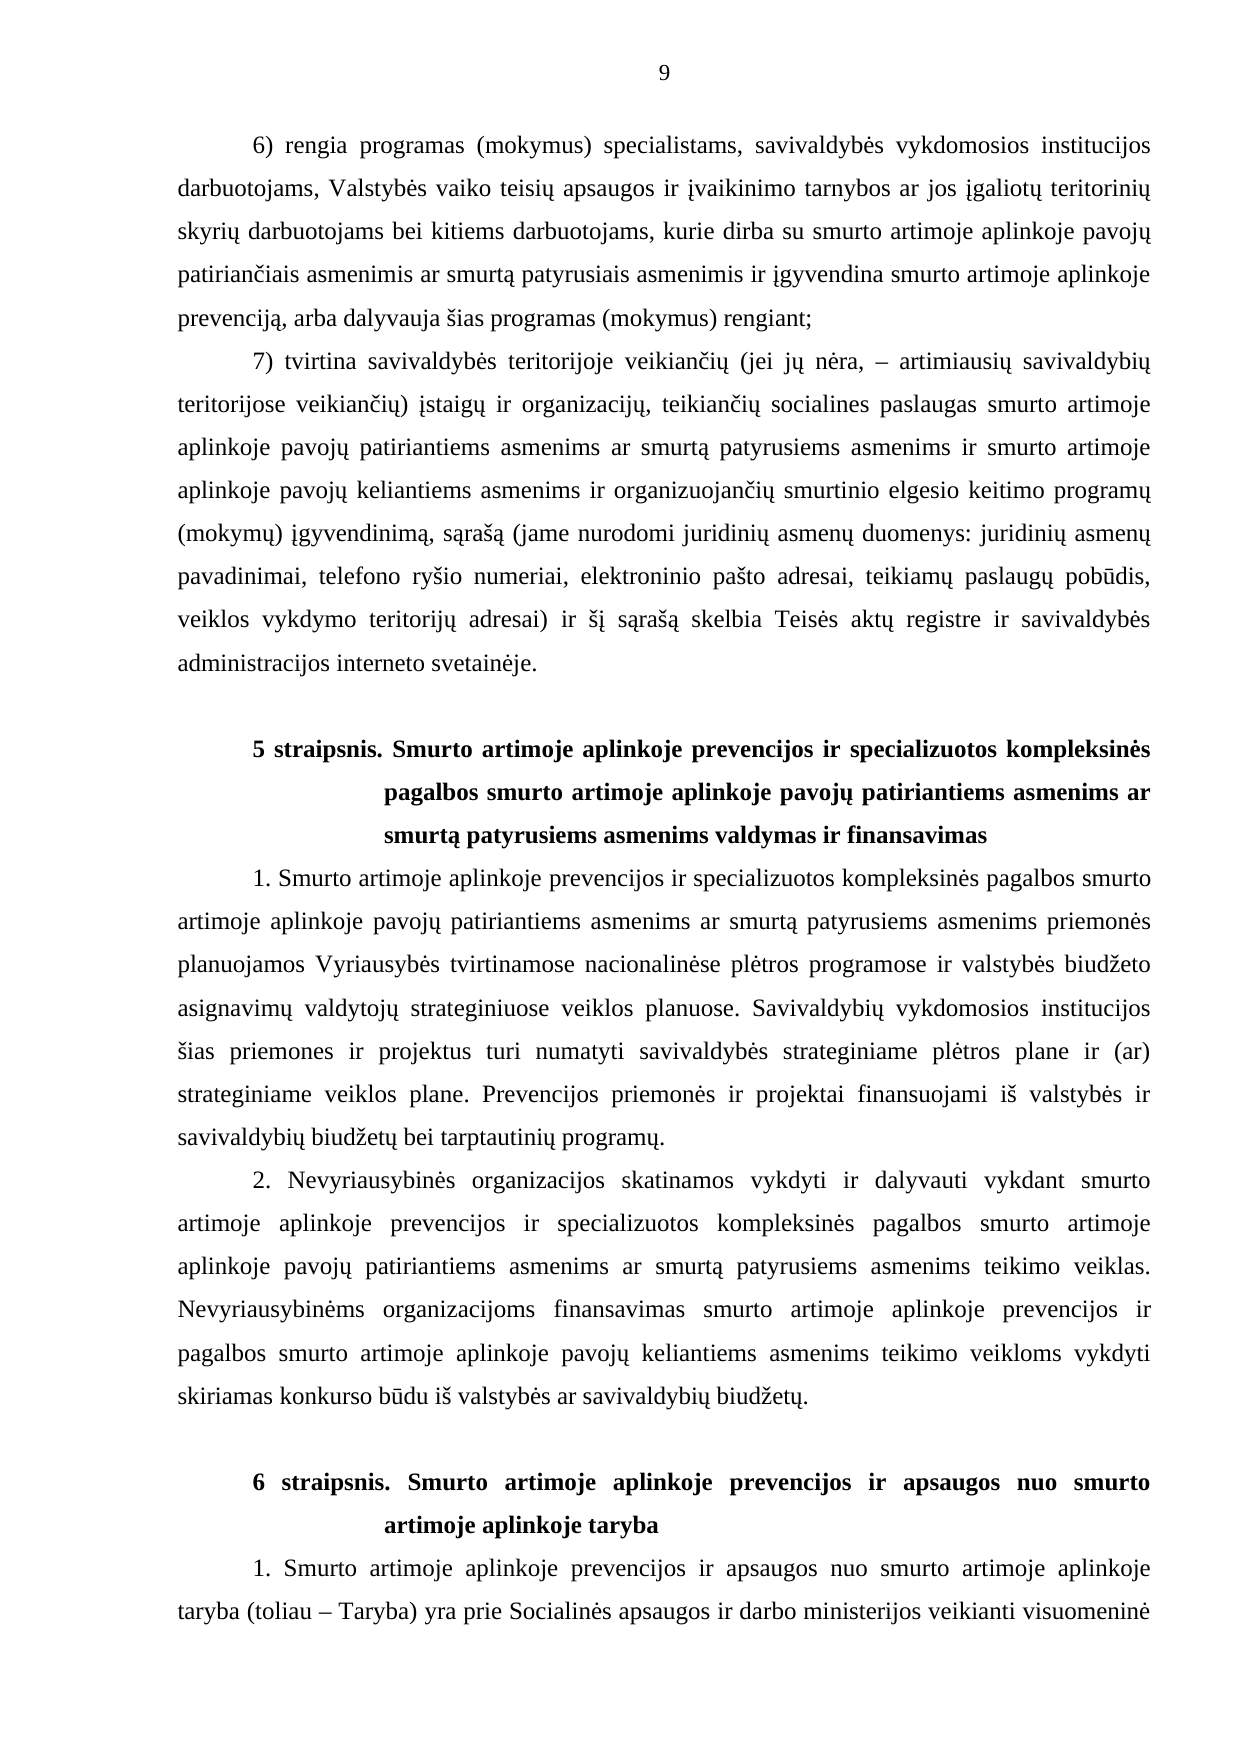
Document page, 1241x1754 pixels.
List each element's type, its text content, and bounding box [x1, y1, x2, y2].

text 6) rengia programas (mokymus) specialistams, savivaldybės vykdomosios institucijos darbuotojams, Valstybės vaiko teisių apsaugos ir įvaikinimo tarnybos ar jos įgaliotų teritorinių skyrių darbuotojams bei kitiems darbuotojams, kurie dirba su smurto artimoje aplinkoje pavojų patiriančiais asmenimis ar smurtą patyrusiais asmenimis ir įgyvendina smurto artimoje aplinkoje prevenciją, arba dalyvauja šias programas (mokymus) rengiant; [177, 130, 1152, 331]
text 5 straipsnis. Smurto artimoje aplinkoje prevencijos ir specializuotos kompleksinės pagalbos smurto artimoje aplinkoje pavojų patiriantiems asmenims ar smurtą patyrusiems asmenims valdymas ir finansavimas [252, 734, 1152, 849]
text 1. Smurto artimoje aplinkoje prevencijos ir apsaugos nuo smurto artimoje aplinkoje taryba (toliau – Taryba) yra prie Socialinės apsaugos ir darbo ministerijos veikianti visuomeninė [177, 1553, 1152, 1625]
text 2. Nevyriausybinės organizacijos skatinamos vykdyti ir dalyvauti vykdant smurto artimoje aplinkoje prevencijos ir specializuotos kompleksinės pagalbos smurto artimoje aplinkoje pavojų patiriantiems asmenims ar smurtą patyrusiems asmenims teikimo veiklas. Nevyriausybinėms organizacijoms finansavimas smurto artimoje aplinkoje prevencijos ir pagalbos smurto artimoje aplinkoje pavojų keliantiems asmenims teikimo veikloms vykdyti skiriamas konkurso būdu iš valstybės ar savivaldybių biudžetų. [177, 1165, 1152, 1409]
text 1. Smurto artimoje aplinkoje prevencijos ir specializuotos kompleksinės pagalbos smurto artimoje aplinkoje pavojų patiriantiems asmenims ar smurtą patyrusiems asmenims priemonės planuojamos Vyriausybės tvirtinamose nacionalinėse plėtros programose ir valstybės biudžeto asignavimų valdytojų strateginiuose veiklos planuose. Savivaldybių vykdomosios institucijos šias priemones ir projektus turi numatyti savivaldybės strateginiame plėtros plane ir (ar) strateginiame veiklos plane. Prevencijos priemonės ir projektai finansuojami iš valstybės ir savivaldybių biudžetų bei tarptautinių programų. [177, 863, 1152, 1151]
text 7) tvirtina savivaldybės teritorijoje veikiančių (jei jų nėra, – artimiausių savivaldybių teritorijose veikiančių) įstaigų ir organizacijų, teikiančių socialines paslaugas smurto artimoje aplinkoje pavojų patiriantiems asmenims ar smurtą patyrusiems asmenims ir smurto artimoje aplinkoje pavojų keliantiems asmenims ir organizuojančių smurtinio elgesio keitimo programų (mokymų) įgyvendinimą, sąrašą (jame nurodomi juridinių asmenų duomenys: juridinių asmenų pavadinimai, telefono ryšio numeriai, elektroninio pašto adresai, teikiamų paslaugų pobūdis, veiklos vykdymo teritorijų adresai) ir šį sąrašą skelbia Teisės aktų registre ir savivaldybės administracijos interneto svetainėje. [177, 346, 1152, 676]
text 6 straipsnis. Smurto artimoje aplinkoje prevencijos ir apsaugos nuo smurto artimoje aplinkoje taryba [252, 1467, 1152, 1539]
